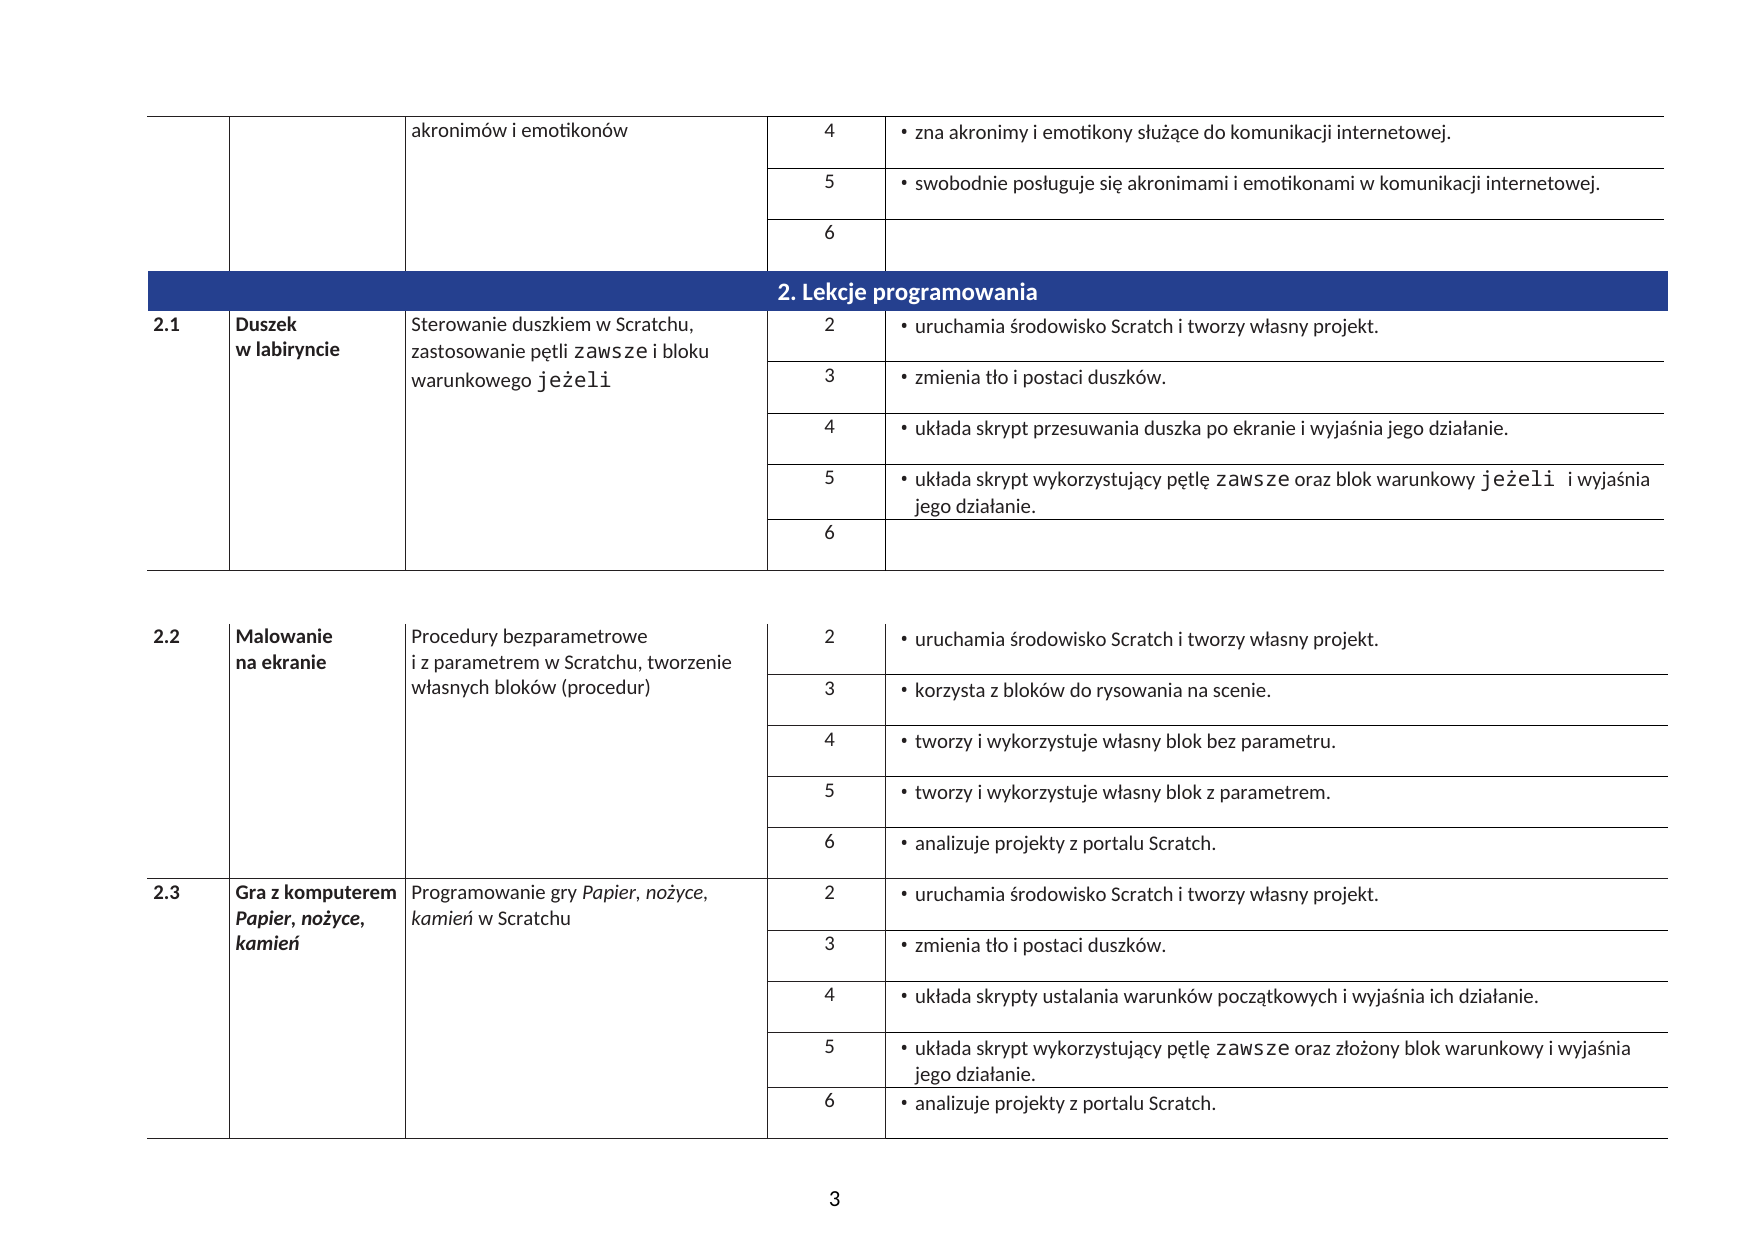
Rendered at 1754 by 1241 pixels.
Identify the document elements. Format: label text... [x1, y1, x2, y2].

table_cell Sterowanie duszkiem w Scratchu, zastosowanie pętli zawsze i bloku warunkowego jeżeli [406, 311, 767, 569]
table_cell zmienia tło i postaci duszków. [886, 362, 1664, 412]
table_cell 5 [768, 169, 885, 218]
table_cell 6 [768, 220, 885, 270]
table_cell 6 [768, 828, 885, 878]
table_cell analizuje projekty z portalu Scratch. [886, 1088, 1668, 1138]
table_cell uruchamia środowisko Scratch i tworzy własny projekt. [886, 311, 1664, 361]
table_cell analizuje projekty z portalu Scratch. [886, 828, 1668, 878]
table_cell 5 [768, 465, 885, 518]
table_cell 3 [768, 362, 885, 412]
table_cell 2 [768, 311, 885, 361]
table_cell [230, 117, 405, 270]
table_header Malowanie na ekranie [230, 624, 405, 878]
table_header uruchamia środowisko Scratch i tworzy własny projekt. [886, 624, 1668, 674]
table_cell 2. Lekcje programowania [148, 271, 1668, 311]
table_cell swobodnie posługuje się akronimami i emotikonami w komunikacji internetowej. [886, 169, 1664, 218]
table_cell [1664, 116, 1668, 167]
table_cell 4 [768, 414, 885, 463]
table_cell 4 [768, 117, 885, 167]
table_header Procedury bezparametrowe i z parametrem w Scratchu, tworzenie własnych bloków (procedur) [406, 624, 767, 878]
table_header 2.2 [147, 624, 229, 878]
table_cell układa skrypty ustalania warunków początkowych i wyjaśnia ich działanie. [886, 982, 1668, 1032]
table_cell [1664, 413, 1668, 463]
table_cell 2.3 [147, 879, 229, 1138]
table_cell 3 [768, 675, 885, 725]
table_cell [1664, 361, 1668, 412]
table_cell Programowanie gry Papier, nożyce, kamień w Scratchu [406, 879, 767, 1138]
table_cell zmienia tło i postaci duszków. [886, 931, 1668, 981]
table_cell korzysta z bloków do rysowania na scenie. [886, 675, 1668, 725]
table_cell 3 [768, 931, 885, 981]
table_cell Duszek w labiryncie [230, 311, 405, 569]
table_cell tworzy i wykorzystuje własny blok bez parametru. [886, 726, 1668, 776]
table_cell 6 [768, 520, 885, 569]
table_cell [1664, 464, 1668, 518]
table_cell uruchamia środowisko Scratch i tworzy własny projekt. [886, 879, 1668, 929]
table_cell 6 [768, 1088, 885, 1138]
table_cell [1664, 245, 1668, 270]
table_cell 4 [768, 726, 885, 776]
table_cell [147, 117, 229, 270]
table_cell [1664, 519, 1668, 569]
table_cell akronimów i emotikonów [406, 117, 767, 270]
table_cell [886, 245, 1664, 270]
table_cell [1664, 311, 1668, 361]
table_cell [1664, 168, 1668, 218]
table_cell Gra z komputerem Papier, nożyce, kamień [230, 879, 405, 1138]
table_cell układa skrypt wykorzystujący pętlę zawsze oraz blok warunkowy jeżeli i wyjaśnia jego działanie. [886, 465, 1664, 518]
table_cell 2 [768, 879, 885, 929]
table_cell układa skrypt przesuwania duszka po ekranie i wyjaśnia jego działanie. [886, 414, 1664, 463]
table_cell tworzy i wykorzystuje własny blok z parametrem. [886, 777, 1668, 827]
table_cell [886, 520, 1664, 569]
table_cell zna akronimy i emotikony służące do komunikacji internetowej. [886, 117, 1664, 167]
table_cell 2.1 [147, 311, 229, 569]
table_cell 5 [768, 777, 885, 827]
table_cell układa skrypt wykorzystujący pętlę zawsze oraz złożony blok warunkowy i wyjaśnia jego działanie. [886, 1033, 1668, 1087]
table_cell 4 [768, 982, 885, 1032]
table_cell 5 [768, 1033, 885, 1087]
table_header 2 [768, 624, 885, 674]
